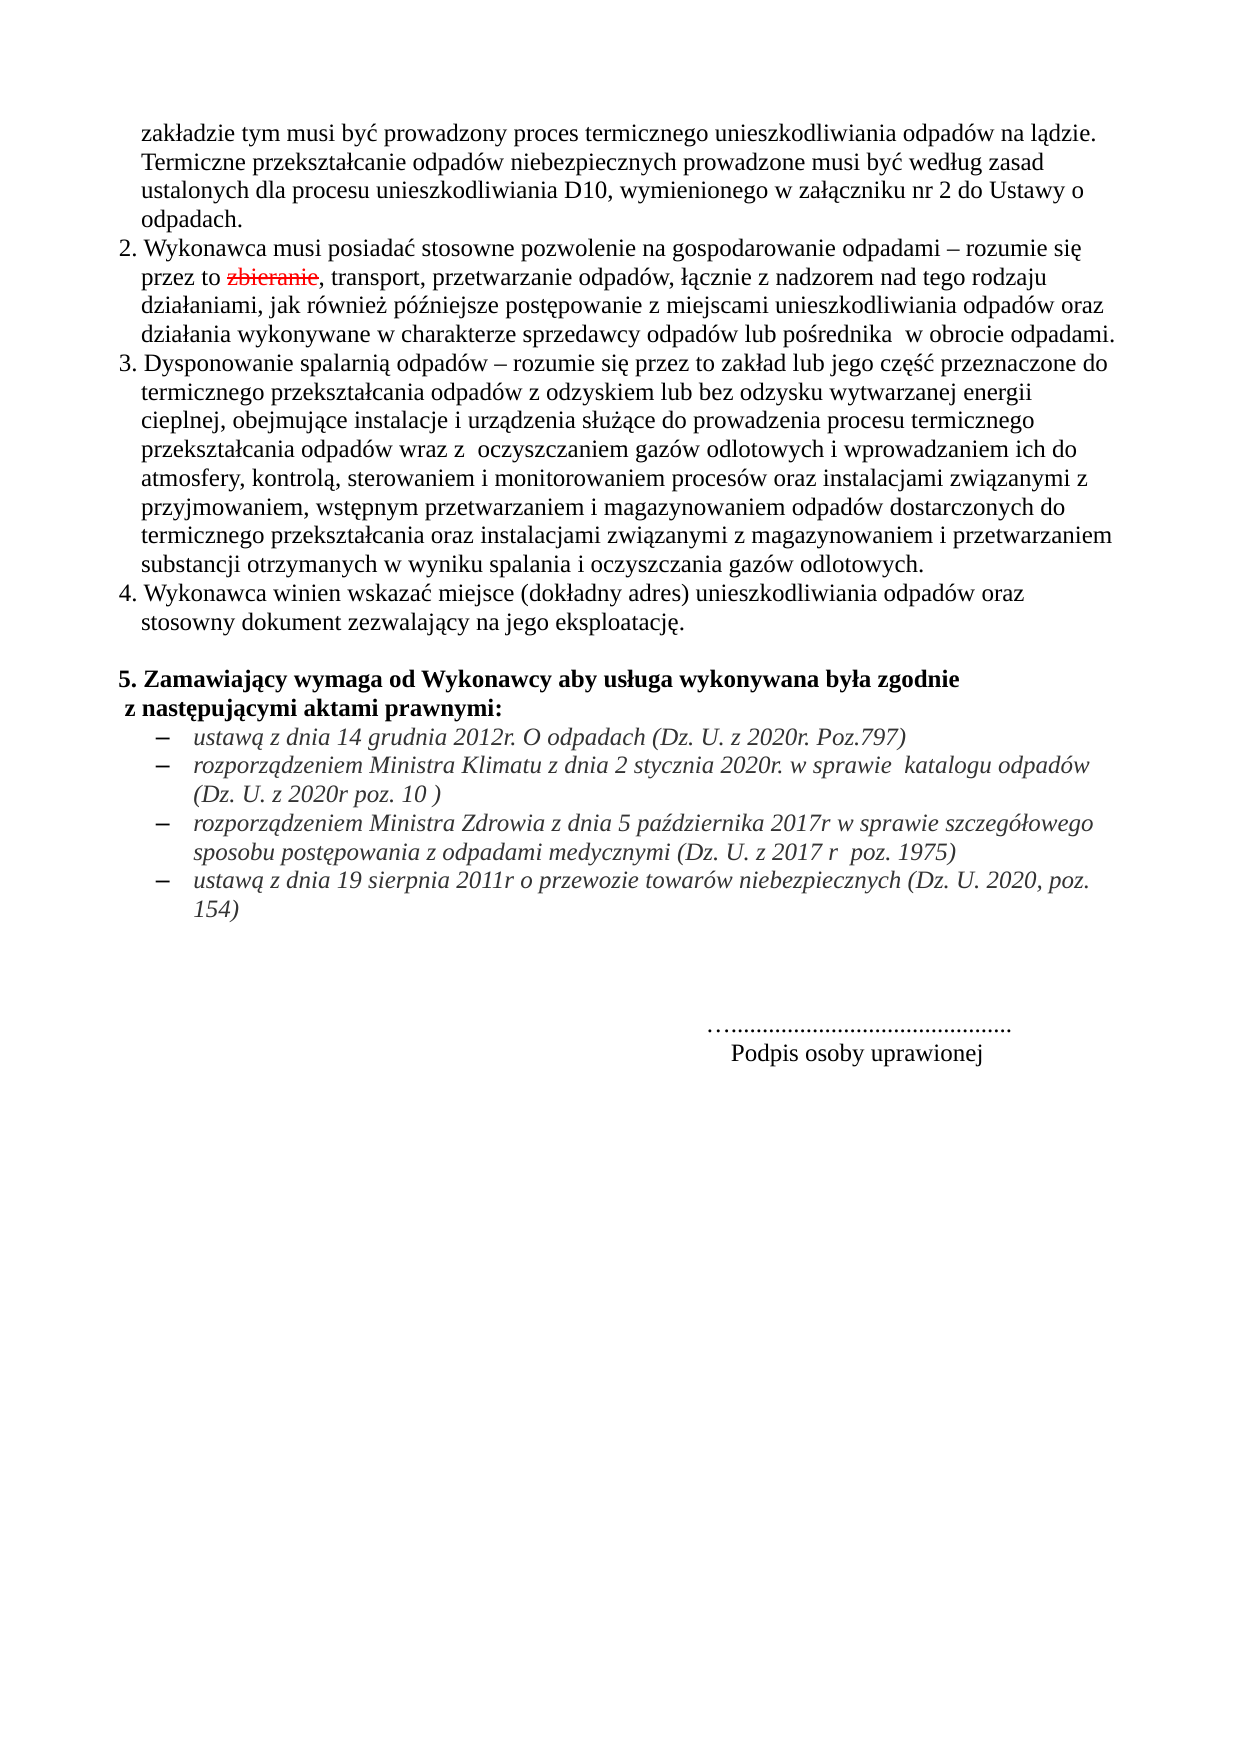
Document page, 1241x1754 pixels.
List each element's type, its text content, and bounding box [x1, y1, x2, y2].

text …............................................. [118, 1009, 1122, 1038]
text 3. Dysponowanie spalarnią odpadów – rozumie się przez to zakład lub jego część przeznaczone do termicznego przekształcania odpadów z odzyskiem lub bez odzysku wytwarzanej energii cieplnej, obejmujące instalacje i urządzenia służące do prowadzenia procesu termicznego przekształcania odpadów wraz z oczyszczaniem gazów odlotowych i wprowadzaniem ich do atmosfery, kontrolą, sterowaniem i monitorowaniem procesów oraz instalacjami związanymi z przyjmowaniem, wstępnym przetwarzaniem i magazynowaniem odpadów dostarczonych do termicznego przekształcania oraz instalacjami związanymi z magazynowaniem i przetwarzaniem substancji otrzymanych w wyniku spalania i oczyszczania gazów odlotowych. [119, 348, 1122, 578]
text 4. Wykonawca winien wskazać miejsce (dokładny adres) unieszkodliwiania odpadów oraz stosowny dokument zezwalający na jego eksploatację. [119, 578, 1122, 636]
list rozporządzeniem Ministra Klimatu z dnia 2 stycznia 2020r. w sprawie katalogu odpadów (Dz. U. z 2020r poz. 10 ) [156, 751, 1122, 808]
list ustawą z dnia 19 sierpnia 2011r o przewozie towarów niebezpiecznych (Dz. U. 2020, poz. 154) [156, 866, 1122, 923]
text 2. Wykonawca musi posiadać stosowne pozwolenie na gospodarowanie odpadami – rozumie się przez to zbieranie, transport, przetwarzanie odpadów, łącznie z nadzorem nad tego rodzaju działaniami, jak również późniejsze postępowanie z miejscami unieszkodliwiania odpadów oraz działania wykonywane w charakterze sprzedawcy odpadów lub pośrednika w obrocie odpadami. [119, 233, 1122, 348]
text 5. Zamawiający wymaga od Wykonawcy aby usługa wykonywana była zgodnie [118, 664, 1122, 693]
text zakładzie tym musi być prowadzony proces termicznego unieszkodliwiania odpadów na lądzie. Termiczne przekształcanie odpadów niebezpiecznych prowadzone musi być według zasad ustalonych dla procesu unieszkodliwiania D10, wymienionego w załączniku nr 2 do Ustawy o odpadach. [119, 118, 1122, 233]
list rozporządzeniem Ministra Zdrowia z dnia 5 października 2017r w sprawie szczegółowego sposobu postępowania z odpadami medycznymi (Dz. U. z 2017 r poz. 1975) [156, 808, 1122, 866]
text Podpis osoby uprawionej [118, 1038, 1122, 1067]
text z następującymi aktami prawnymi: [118, 693, 1122, 722]
list ustawą z dnia 14 grudnia 2012r. O odpadach (Dz. U. z 2020r. Poz.797) [156, 722, 1122, 751]
